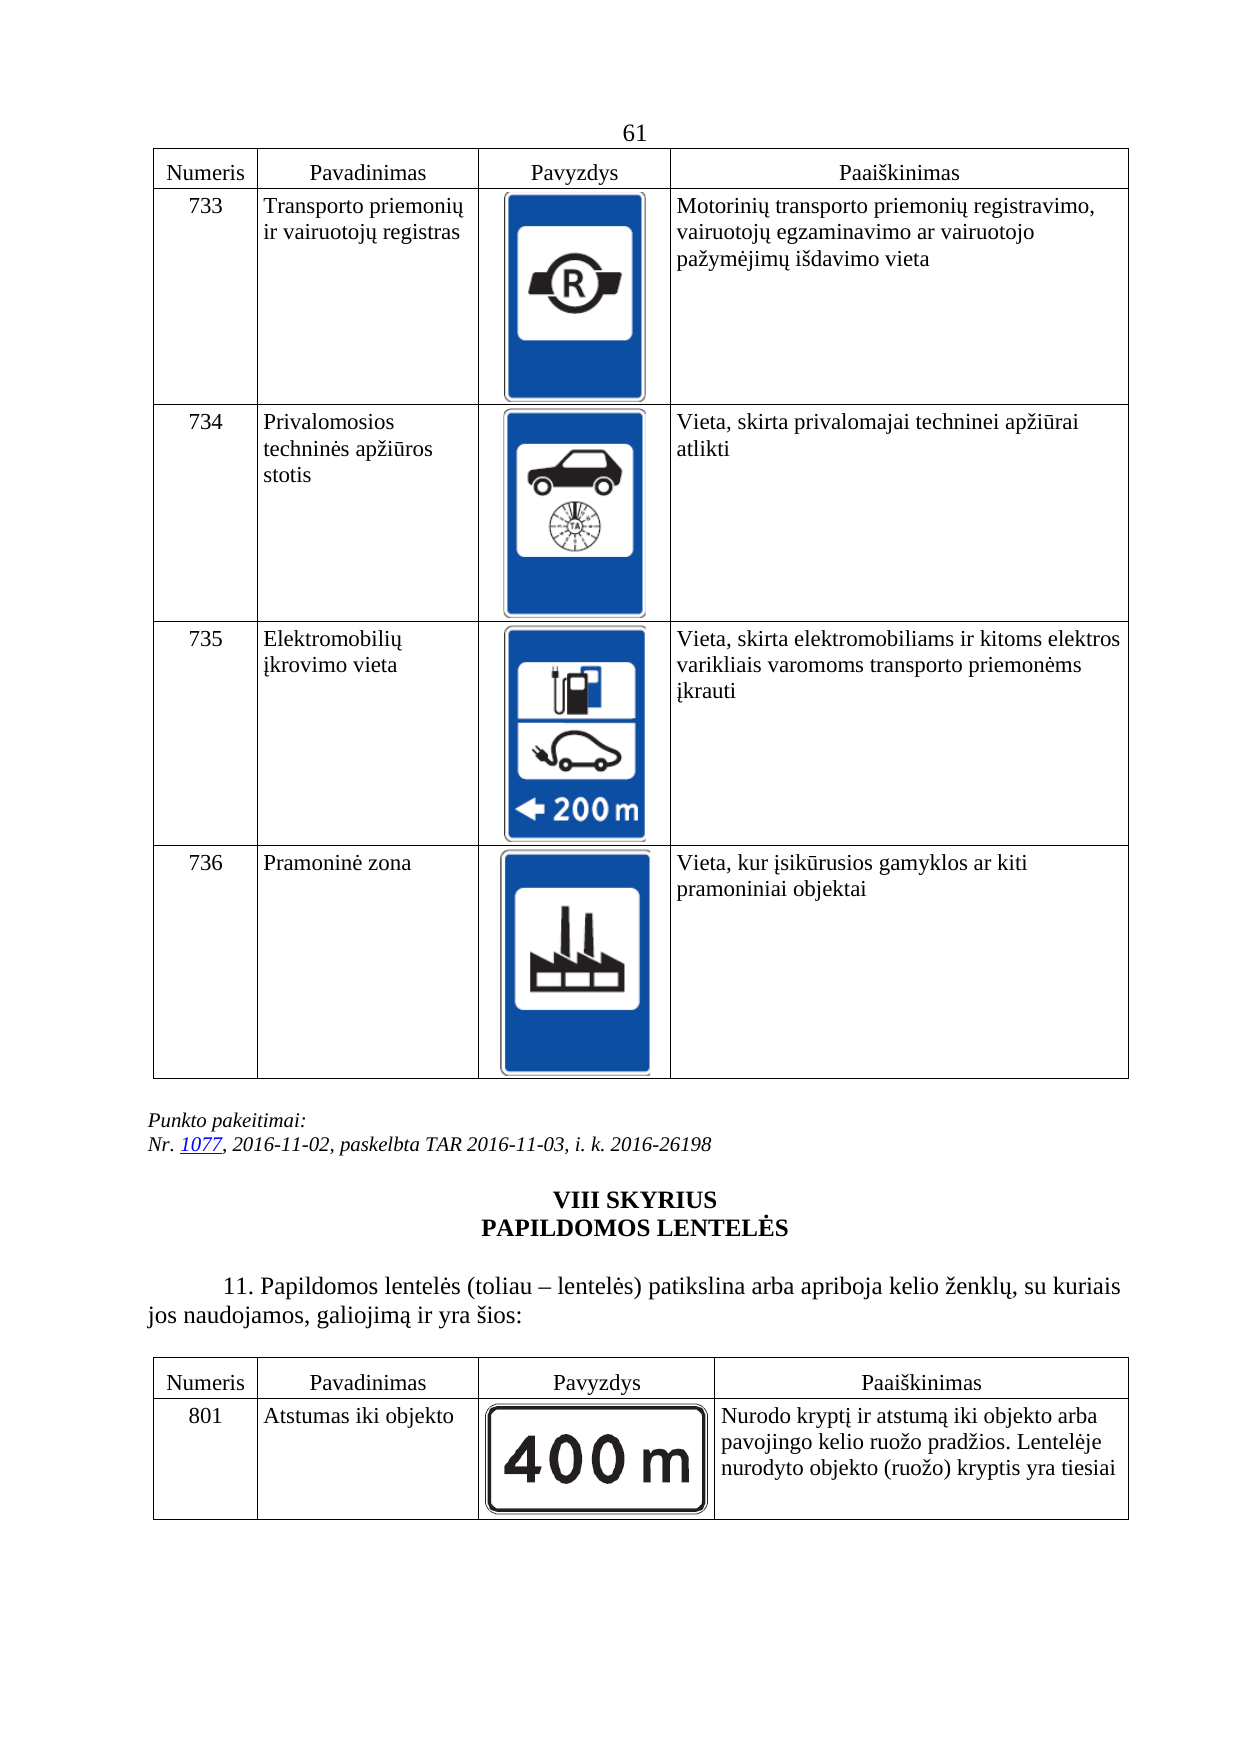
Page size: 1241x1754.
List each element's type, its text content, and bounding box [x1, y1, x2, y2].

text 11. Papildomos lentelės (toliau – lentelės) patikslina arba apriboja kelio ženklų, su kuriais jos naudojamos, galiojimą ir yra šios: [148, 1271, 1122, 1328]
table_cell [479, 846, 670, 1078]
table_header Numeris [154, 1358, 257, 1398]
text VIII SKYRIUS [148, 1185, 1122, 1213]
table_cell Atstumas iki objekto [258, 1399, 478, 1519]
table_header Pavyzdys [479, 149, 670, 188]
table_cell 735 [154, 622, 257, 845]
table_cell 801 [154, 1399, 257, 1519]
table_header Pavyzdys [479, 1358, 714, 1398]
table_cell Elektromobilių įkrovimo vieta [258, 622, 478, 845]
table_header Paaiškinimas [715, 1358, 1128, 1398]
table_cell Transporto priemonių ir vairuotojų registras [258, 189, 478, 404]
table_cell 733 [154, 189, 257, 404]
table_cell [479, 189, 670, 404]
table_header Numeris [154, 149, 257, 188]
table_cell [479, 622, 670, 845]
table_cell Vieta, kur įsikūrusios gamyklos ar kiti pramoniniai objektai [671, 846, 1128, 1078]
table_cell Vieta, skirta privalomajai techninei apžiūrai atlikti [671, 405, 1128, 621]
table_cell [479, 1399, 714, 1519]
table_cell [479, 405, 670, 621]
text Punkto pakeitimai: [148, 1108, 1122, 1132]
table_cell Nurodo kryptį ir atstumą iki objekto arba pavojingo kelio ruožo pradžios. Lentelėje nurodyto objekto (ruožo) kryptis yra tiesiai [715, 1399, 1128, 1519]
text Nr. 1077, 2016-11-02, paskelbta TAR 2016-11-03, i. k. 2016-26198 [148, 1132, 1122, 1156]
text PAPILDOMOS LENTELĖS [148, 1213, 1122, 1242]
table_cell 734 [154, 405, 257, 621]
table_header Paaiškinimas [671, 149, 1128, 188]
table_header Pavadinimas [258, 149, 478, 188]
table_header Pavadinimas [258, 1358, 478, 1398]
table_cell Motorinių transporto priemonių registravimo, vairuotojų egzaminavimo ar vairuotojo pažymėjimų išdavimo vieta [671, 189, 1128, 404]
table_cell Vieta, skirta elektromobiliams ir kitoms elektros varikliais varomoms transporto priemonėms įkrauti [671, 622, 1128, 845]
table_cell 736 [154, 846, 257, 1078]
table_cell Pramoninė zona [258, 846, 478, 1078]
table_cell Privalomosios techninės apžiūros stotis [258, 405, 478, 621]
